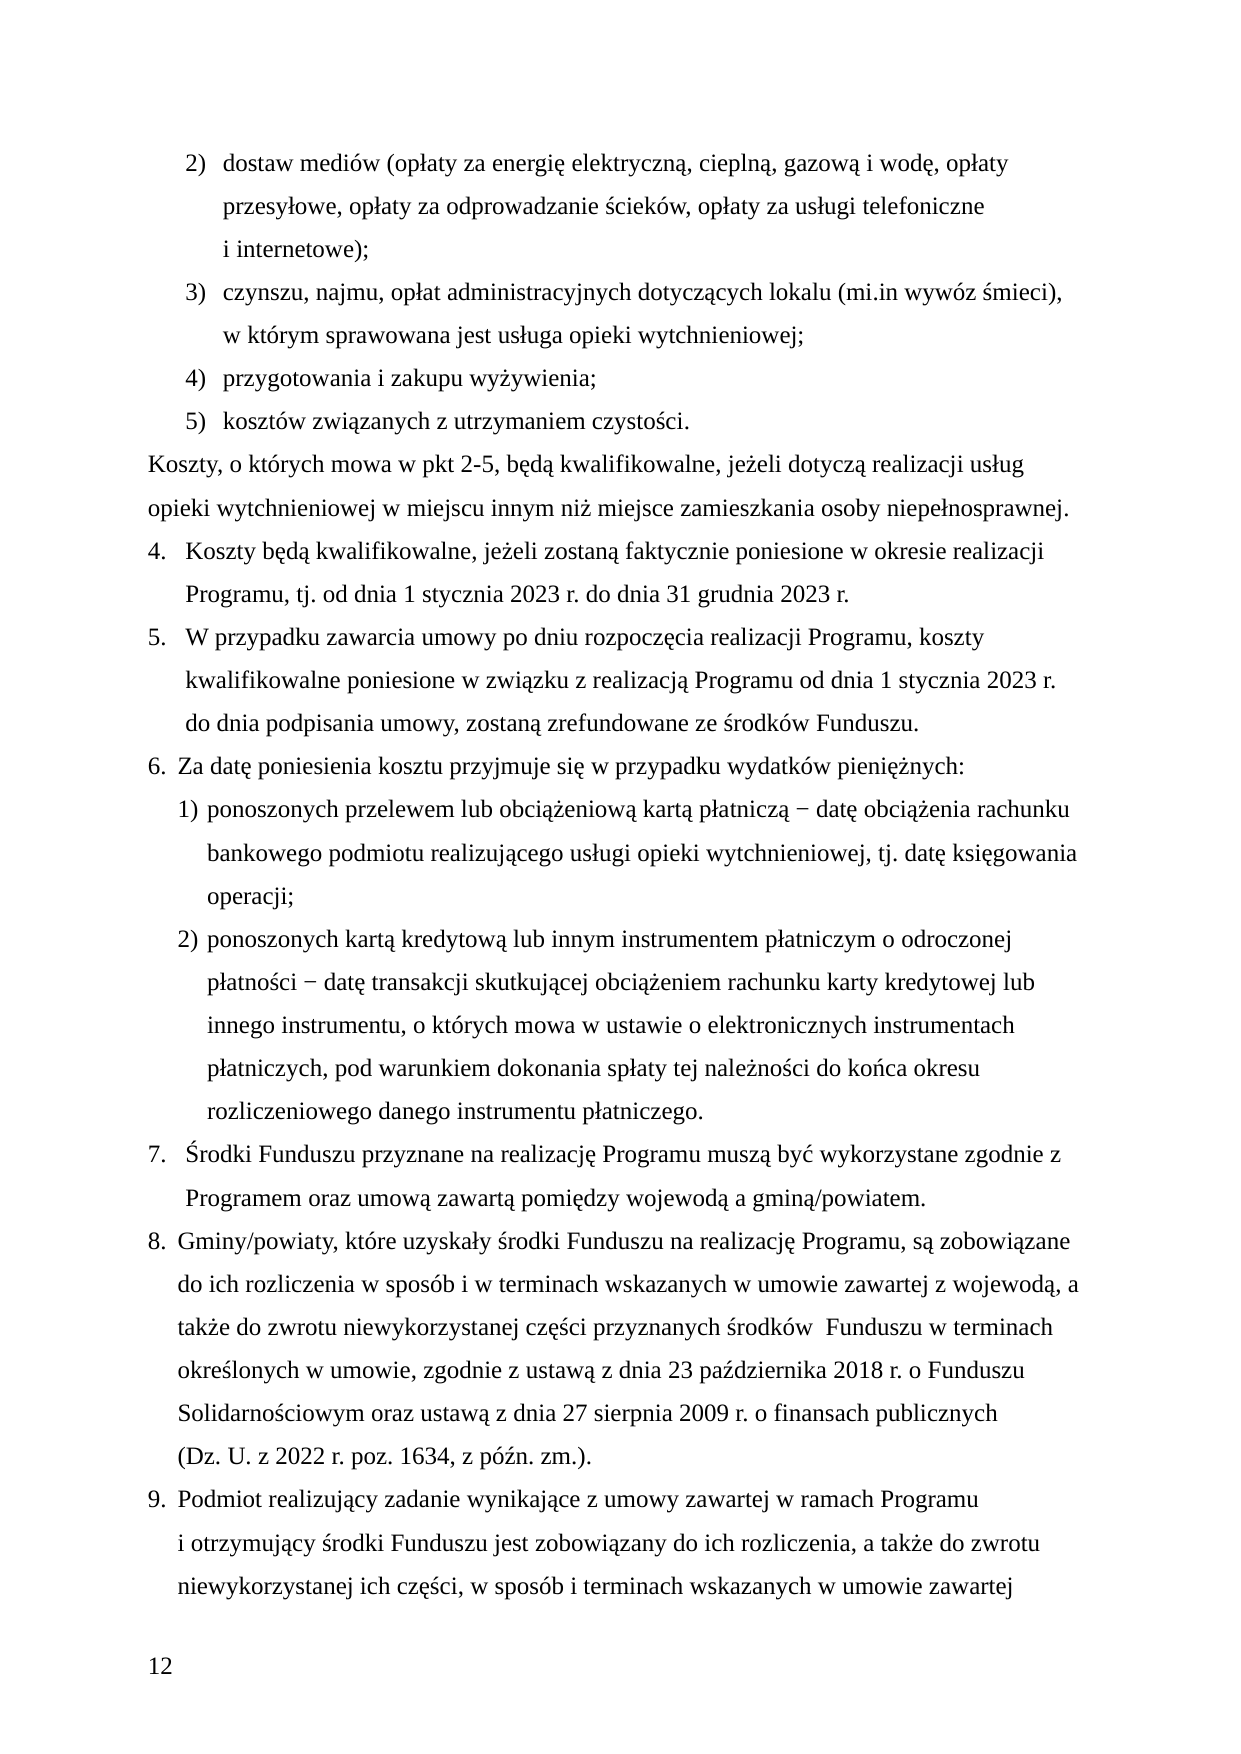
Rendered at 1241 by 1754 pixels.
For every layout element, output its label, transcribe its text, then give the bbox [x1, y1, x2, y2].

list przygotowania i zakupu wyżywienia; [185, 363, 1092, 392]
list Podmiot realizujący zadanie wynikające z umowy zawartej w ramach Programu i otrzymujący środki Funduszu jest zobowiązany do ich rozliczenia, a także do zwrotu niewykorzystanej ich części, w sposób i terminach wskazanych w umowie zawartej [148, 1484, 1092, 1599]
list W przypadku zawarcia umowy po dniu rozpoczęcia realizacji Programu, koszty kwalifikowalne poniesione w związku z realizacją Programu od dnia 1 stycznia 2023 r. do dnia podpisania umowy, zostaną zrefundowane ze środków Funduszu. [148, 622, 1092, 737]
list ponoszonych kartą kredytową lub innym instrumentem płatniczym o odroczonej płatności − datę transakcji skutkującej obciążeniem rachunku karty kredytowej lub innego instrumentu, o których mowa w ustawie o elektronicznych instrumentach płatniczych, pod warunkiem dokonania spłaty tej należności do końca okresu rozliczeniowego danego instrumentu płatniczego. [177, 924, 1092, 1125]
list Koszty będą kwalifikowalne, jeżeli zostaną faktycznie poniesione w okresie realizacji Programu, tj. od dnia 1 stycznia 2023 r. do dnia 31 grudnia 2023 r. [148, 536, 1092, 608]
list Gminy/powiaty, które uzyskały środki Funduszu na realizację Programu, są zobowiązane do ich rozliczenia w sposób i w terminach wskazanych w umowie zawartej z wojewodą, a także do zwrotu niewykorzystanej części przyznanych środków Funduszu w terminach określonych w umowie, zgodnie z ustawą z dnia 23 października 2018 r. o Funduszu Solidarnościowym oraz ustawą z dnia 27 sierpnia 2009 r. o finansach publicznych (Dz. U. z 2022 r. poz. 1634, z późn. zm.). [148, 1226, 1092, 1470]
list kosztów związanych z utrzymaniem czystości. [185, 406, 1092, 435]
list dostaw mediów (opłaty za energię elektryczną, cieplną, gazową i wodę, opłaty przesyłowe, opłaty za odprowadzanie ścieków, opłaty za usługi telefoniczne i internetowe); [185, 148, 1092, 263]
text Koszty, o których mowa w pkt 2-5, będą kwalifikowalne, jeżeli dotyczą realizacji usług opieki wytchnieniowej w miejscu innym niż miejsce zamieszkania osoby niepełnosprawnej. [148, 449, 1092, 521]
list czynszu, najmu, opłat administracyjnych dotyczących lokalu (mi.in wywóz śmieci), w którym sprawowana jest usługa opieki wytchnieniowej; [185, 277, 1092, 349]
list Za datę poniesienia kosztu przyjmuje się w przypadku wydatków pieniężnych: [148, 751, 1092, 780]
list ponoszonych przelewem lub obciążeniową kartą płatniczą − datę obciążenia rachunku bankowego podmiotu realizującego usługi opieki wytchnieniowej, tj. datę księgowania operacji; [177, 794, 1092, 909]
list Środki Funduszu przyznane na realizację Programu muszą być wykorzystane zgodnie z Programem oraz umową zawartą pomiędzy wojewodą a gminą/powiatem. [148, 1139, 1092, 1211]
